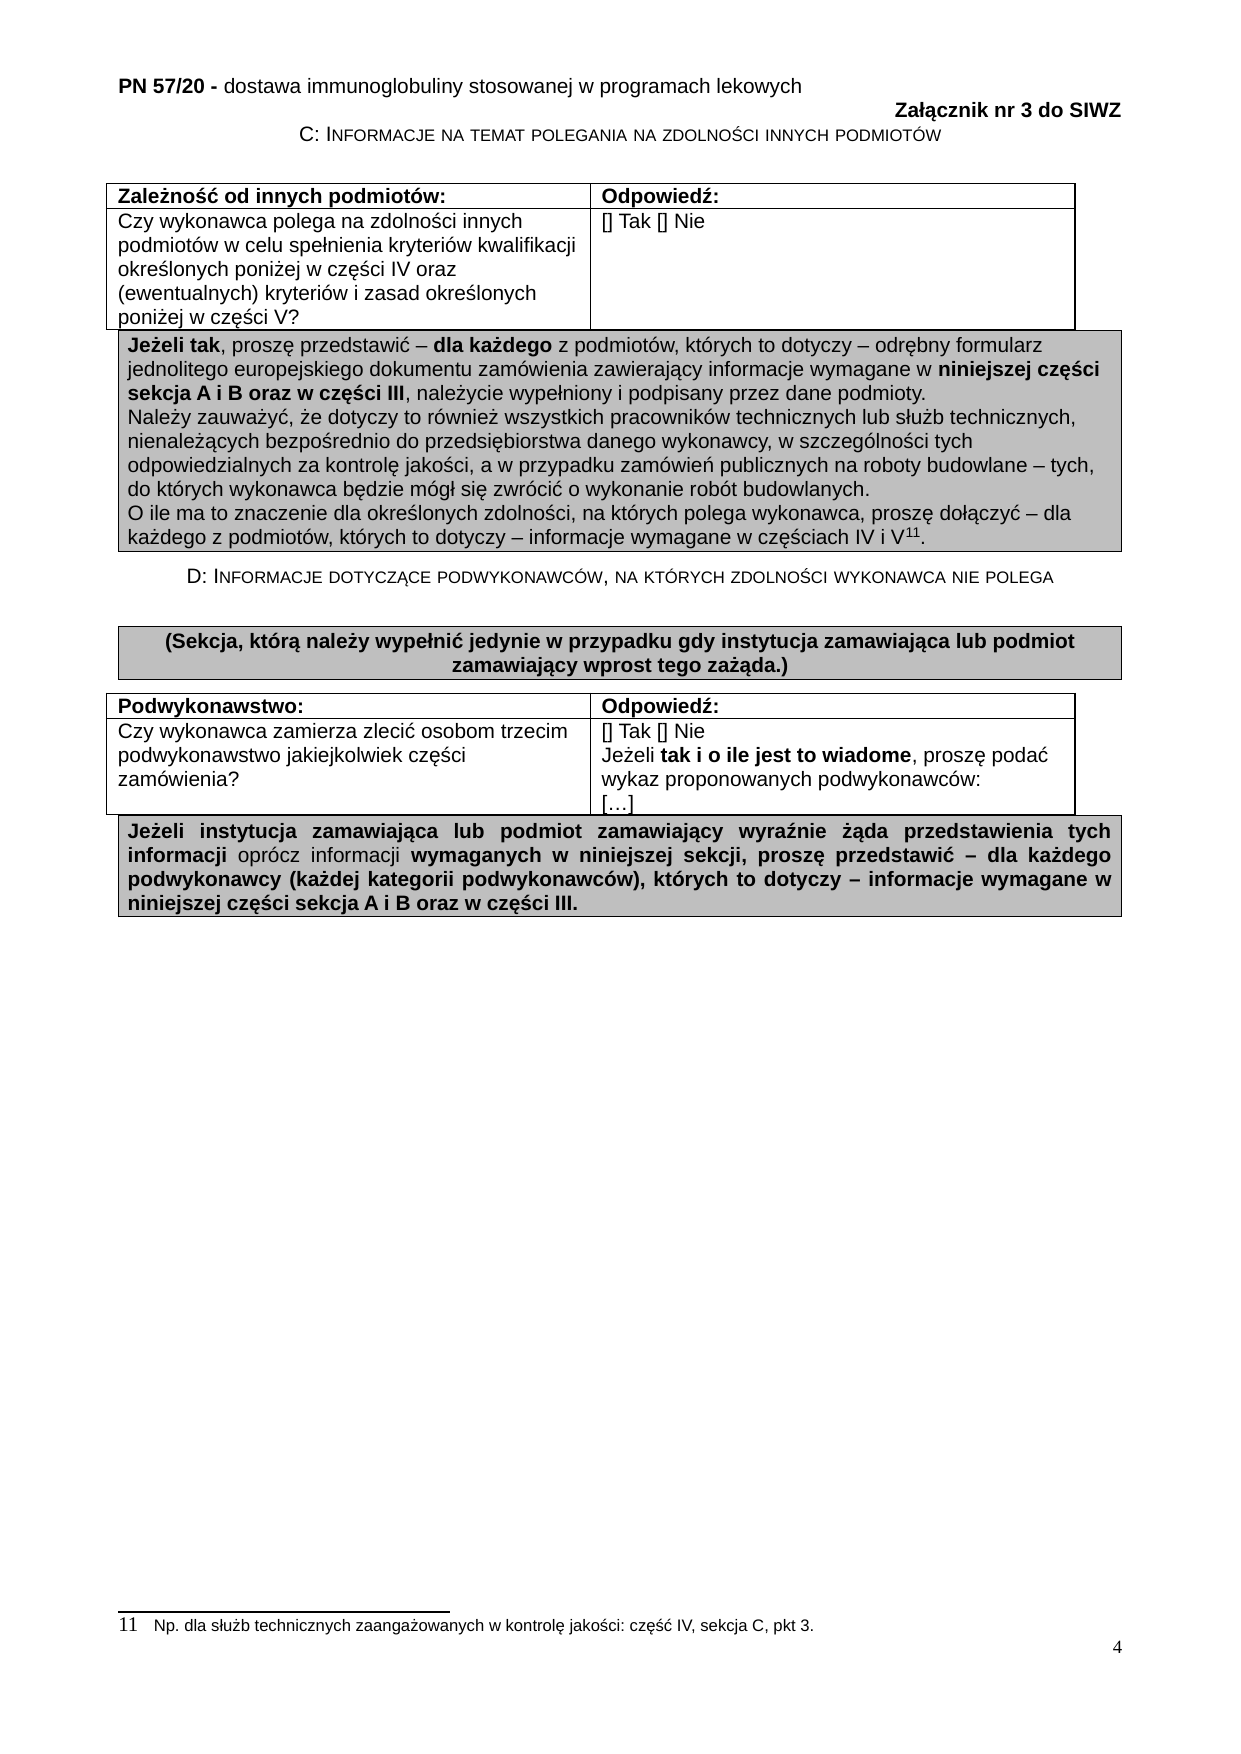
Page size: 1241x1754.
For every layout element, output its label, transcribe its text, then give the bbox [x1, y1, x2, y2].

text Jeżeli tak, proszę przedstawić – dla każdego z podmiotów, których to dotyczy – odrębny formularz jednolitego europejskiego dokumentu zamówienia zawierający informacje wymagane w niniejszej części sekcja A i B oraz w części III, należycie wypełniony i podpisany przez dane podmioty. Należy zauważyć, że dotyczy to również wszystkich pracowników technicznych lub służb technicznych, nienależących bezpośrednio do przedsiębiorstwa danego wykonawcy, w szczególności tych odpowiedzialnych za kontrolę jakości, a w przypadku zamówień publicznych na roboty budowlane – tych, do których wykonawca będzie mógł się zwrócić o wykonanie robót budowlanych. O ile ma to znaczenie dla określonych zdolności, na których polega wykonawca, proszę dołączyć – dla każdego z podmiotów, których to dotyczy – informacje wymagane w częściach IV i V. [119, 331, 1121, 551]
title (Sekcja, którą należy wypełnić jedynie w przypadku gdy instytucja zamawiająca lub podmiot zamawiający wprost tego zażąda.) [119, 627, 1121, 679]
table_header Podwykonawstwo: [107, 694, 590, 717]
title C: Informacje na temat polegania na zdolności innych podmiotów [118, 122, 1122, 146]
title D: Informacje dotyczące podwykonawców, na których zdolności wykonawca nie polega [118, 564, 1122, 588]
table_header Odpowiedź: [591, 184, 1074, 208]
table_cell Czy wykonawca polega na zdolności innych podmiotów w celu spełnienia kryteriów kwalifikacji określonych poniżej w części IV oraz (ewentualnych) kryteriów i zasad określonych poniżej w części V? [107, 209, 590, 329]
table_cell Czy wykonawca zamierza zlecić osobom trzecim podwykonawstwo jakiejkolwiek części zamówienia? [107, 719, 590, 814]
text Np. dla służb technicznych zaangażowanych w kontrolę jakości: część IV, sekcja C, pkt 3. [118, 1612, 1122, 1636]
table_cell [] Tak [] Nie Jeżeli tak i o ile jest to wiadome, proszę podać wykaz proponowanych podwykonawców: […] [591, 719, 1074, 814]
title Jeżeli instytucja zamawiająca lub podmiot zamawiający wyraźnie żąda przedstawienia tych informacji oprócz informacji wymaganych w niniejszej sekcji, proszę przedstawić – dla każdego podwykonawcy (każdej kategorii podwykonawców), których to dotyczy – informacje wymagane w niniejszej części sekcja A i B oraz w części III. [119, 816, 1121, 916]
table_header Odpowiedź: [591, 694, 1074, 717]
table_header Zależność od innych podmiotów: [107, 184, 590, 208]
table_cell [] Tak [] Nie [591, 209, 1074, 329]
